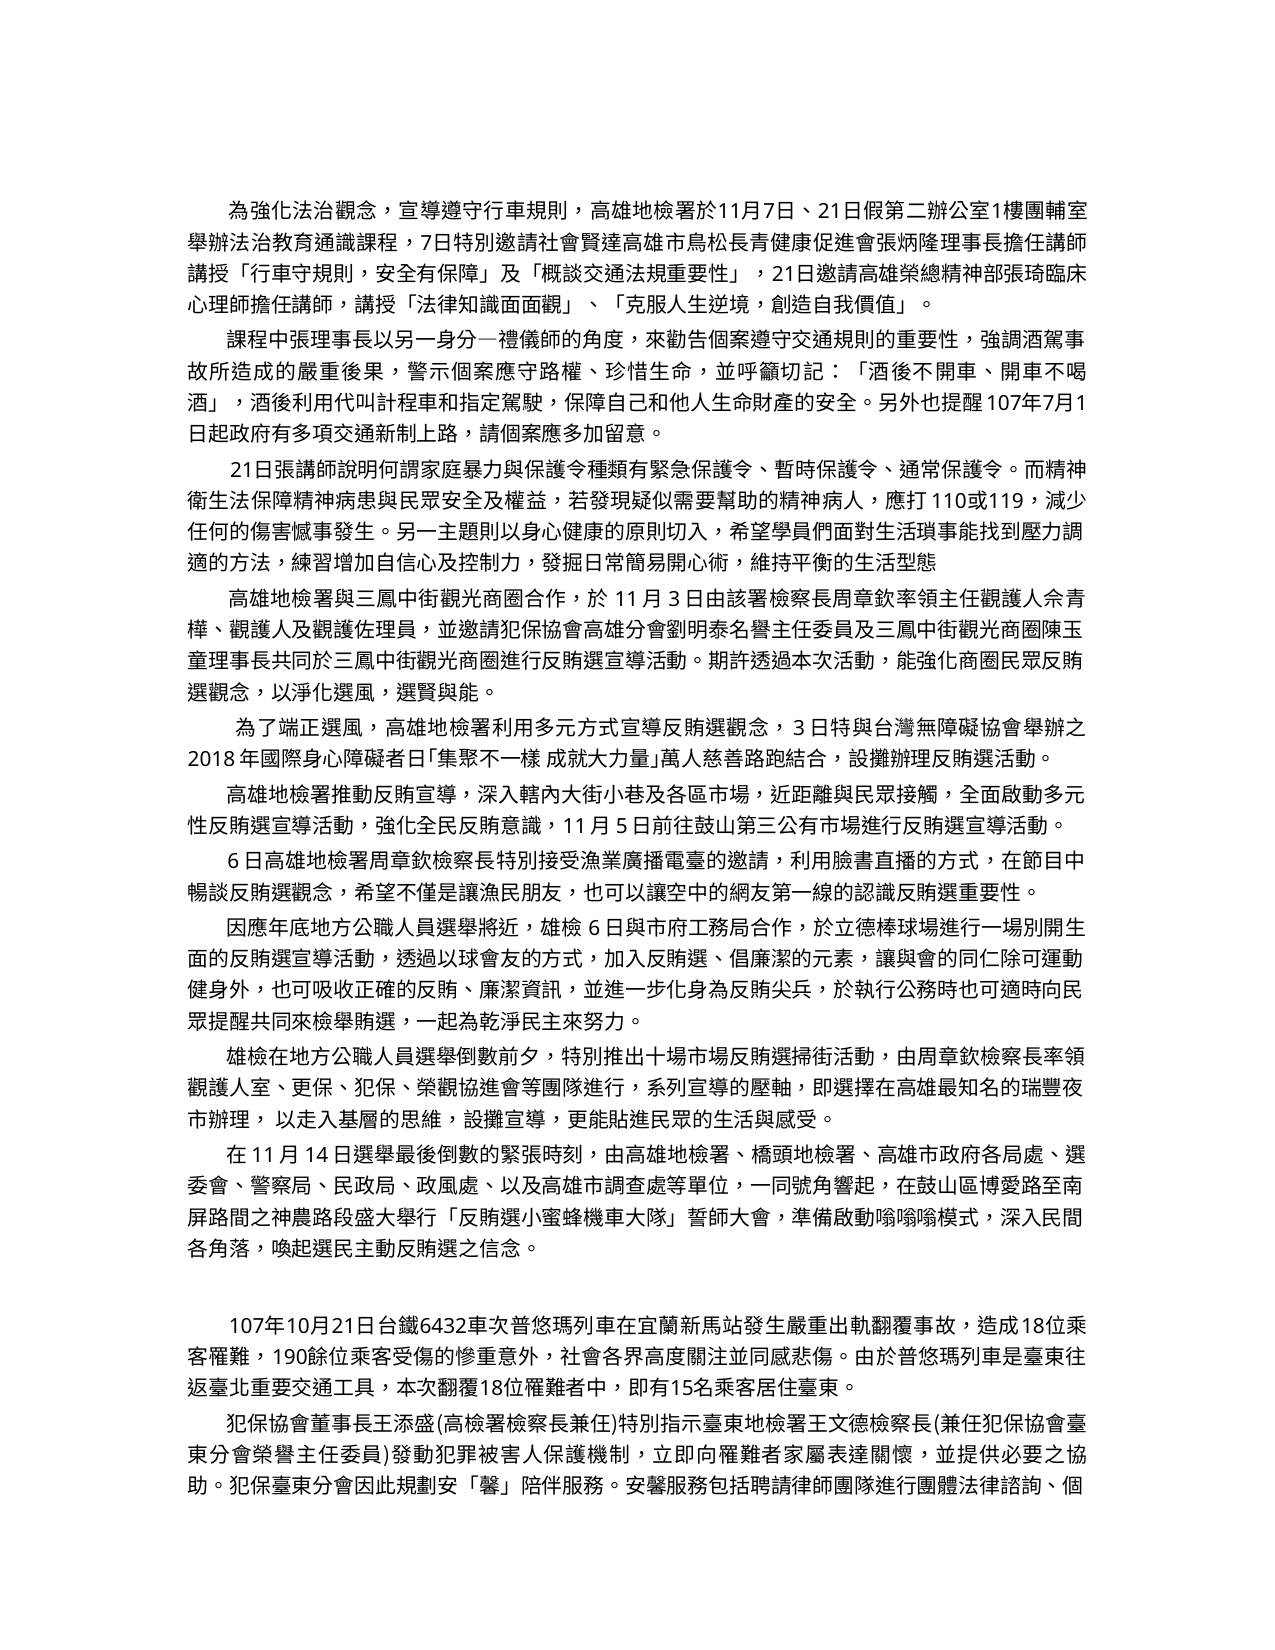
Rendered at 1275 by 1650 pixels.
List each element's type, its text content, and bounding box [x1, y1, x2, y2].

text 6日高雄地檢署周章欽檢察長特別接受漁業廣播電臺的邀請，利用臉書直播的方式，在節目中暢談反賄選觀念，希望不僅是讓漁民朋友，也可以讓空中的網友第一線的認識反賄選重要性。 [187, 844, 1087, 906]
text 因應年底地方公職人員選舉將近，雄檢6日與市府工務局合作，於立德棒球場進行一場別開生面的反賄選宣導活動，透過以球會友的方式，加入反賄選、倡廉潔的元素，讓與會的同仁除可運動健身外，也可吸收正確的反賄、廉潔資訊，並進一步化身為反賄尖兵，於執行公務時也可適時向民眾提醒共同來檢舉賄選，一起為乾淨民主來努力。 [187, 910, 1087, 1035]
text 雄檢在地方公職人員選舉倒數前夕，特別推出十場市場反賄選掃街活動，由周章欽檢察長率領觀護人室、更保、犯保、榮觀協進會等團隊進行，系列宣導的壓軸，即選擇在高雄最知名的瑞豐夜市辦理， 以走入基層的思維，設攤宣導，更能貼進民眾的生活與感受。 [187, 1039, 1087, 1133]
text 犯保橋頭分會辦理「秋高氣爽出遊去」戶外關懷活動 [187, 1264, 1087, 1306]
text 高雄地檢署推動反賄宣導，深入轄內大街小巷及各區市場，近距離與民眾接觸，全面啟動多元性反賄選宣導活動，強化全民反賄意識，11月5日前往鼓山第三公有市場進行反賄選宣導活動。 [187, 777, 1087, 839]
text 犯保協會董事長王添盛(高檢署檢察長兼仼)特別指示臺東地檢署王文德檢察長(兼任犯保協會臺東分會榮譽主任委員)發動犯罪被害人保護機制，立即向罹難者家屬表達關懷，並提供必要之協助。犯保臺東分會因此規劃安「馨」陪伴服務。安馨服務包括聘請律師團隊進行團體法律諮詢、個 [187, 1406, 1087, 1500]
text 緩起訴處分被告暨緩刑受保護管束人法治教育 [187, 150, 1087, 192]
text 21日張講師說明何謂家庭暴力與保護令種類有緊急保護令、暫時保護令、通常保護令。而精神衛生法保障精神病患與民眾安全及權益，若發現疑似需要幫助的精神病人，應打110或119，減少任何的傷害憾事發生。另一主題則以身心健康的原則切入，希望學員們面對生活瑣事能找到壓力調適的方法，練習增加自信心及控制力，發掘日常簡易開心術，維持平衡的生活型態 [187, 452, 1087, 577]
text 107年10月21日台鐵6432車次普悠瑪列車在宜蘭新馬站發生嚴重出軌翻覆事故，造成18位乘客罹難，190餘位乘客受傷的慘重意外，社會各界高度關注並同感悲傷。由於普悠瑪列車是臺東往返臺北重要交通工具，本次翻覆18位罹難者中，即有15名乘客居住臺東。 [187, 1308, 1087, 1402]
text 為了端正選風，高雄地檢署利用多元方式宣導反賄選觀念，3日特與台灣無障礙協會舉辦之2018年國際身心障礙者日｢集聚不一樣 成就大力量｣萬人慈善路跑結合，設攤辦理反賄選活動。 [187, 710, 1087, 773]
text 在11月14日選舉最後倒數的緊張時刻，由高雄地檢署、橋頭地檢署、高雄市政府各局處、選委會、警察局、民政局、政風處、以及高雄市調查處等單位，一同號角響起，在鼓山區博愛路至南屏路間之神農路段盛大舉行「反賄選小蜜蜂機車大隊」誓師大會，準備啟動嗡嗡嗡模式，深入民間各角落，喚起選民主動反賄選之信念。 [187, 1137, 1087, 1262]
text 為強化法治觀念，宣導遵守行車規則，高雄地檢署於11月7日、21日假第二辦公室1樓團輔室舉辦法治教育通識課程，7日特別邀請社會賢達高雄市鳥松長青健康促進會張炳隆理事長擔任講師講授「行車守規則，安全有保障」及「概談交通法規重要性」，21日邀請高雄榮總精神部張琦臨床心理師擔任講師，講授「法律知識面面觀」、「克服人生逆境，創造自我價值」。 [187, 194, 1087, 319]
text 課程中張理事長以另一身分—禮儀師的角度，來勸告個案遵守交通規則的重要性，強調酒駕事故所造成的嚴重後果，警示個案應守路權、珍惜生命，並呼籲切記：「酒後不開車、開車不喝酒」，酒後利用代叫計程車和指定駕駛，保障自己和他人生命財產的安全。另外也提醒107年7月1日起政府有多項交通新制上路，請個案應多加留意。 [187, 323, 1087, 448]
text 高雄地檢署與三鳳中街觀光商圈合作，於11月3日由該署檢察長周章欽率領主任觀護人佘青樺、觀護人及觀護佐理員，並邀請犯保協會高雄分會劉明泰名譽主任委員及三鳳中街觀光商圈陳玉童理事長共同於三鳳中街觀光商圈進行反賄選宣導活動。期許透過本次活動，能強化商圈民眾反賄選觀念，以淨化選風，選賢與能。 [187, 581, 1087, 706]
